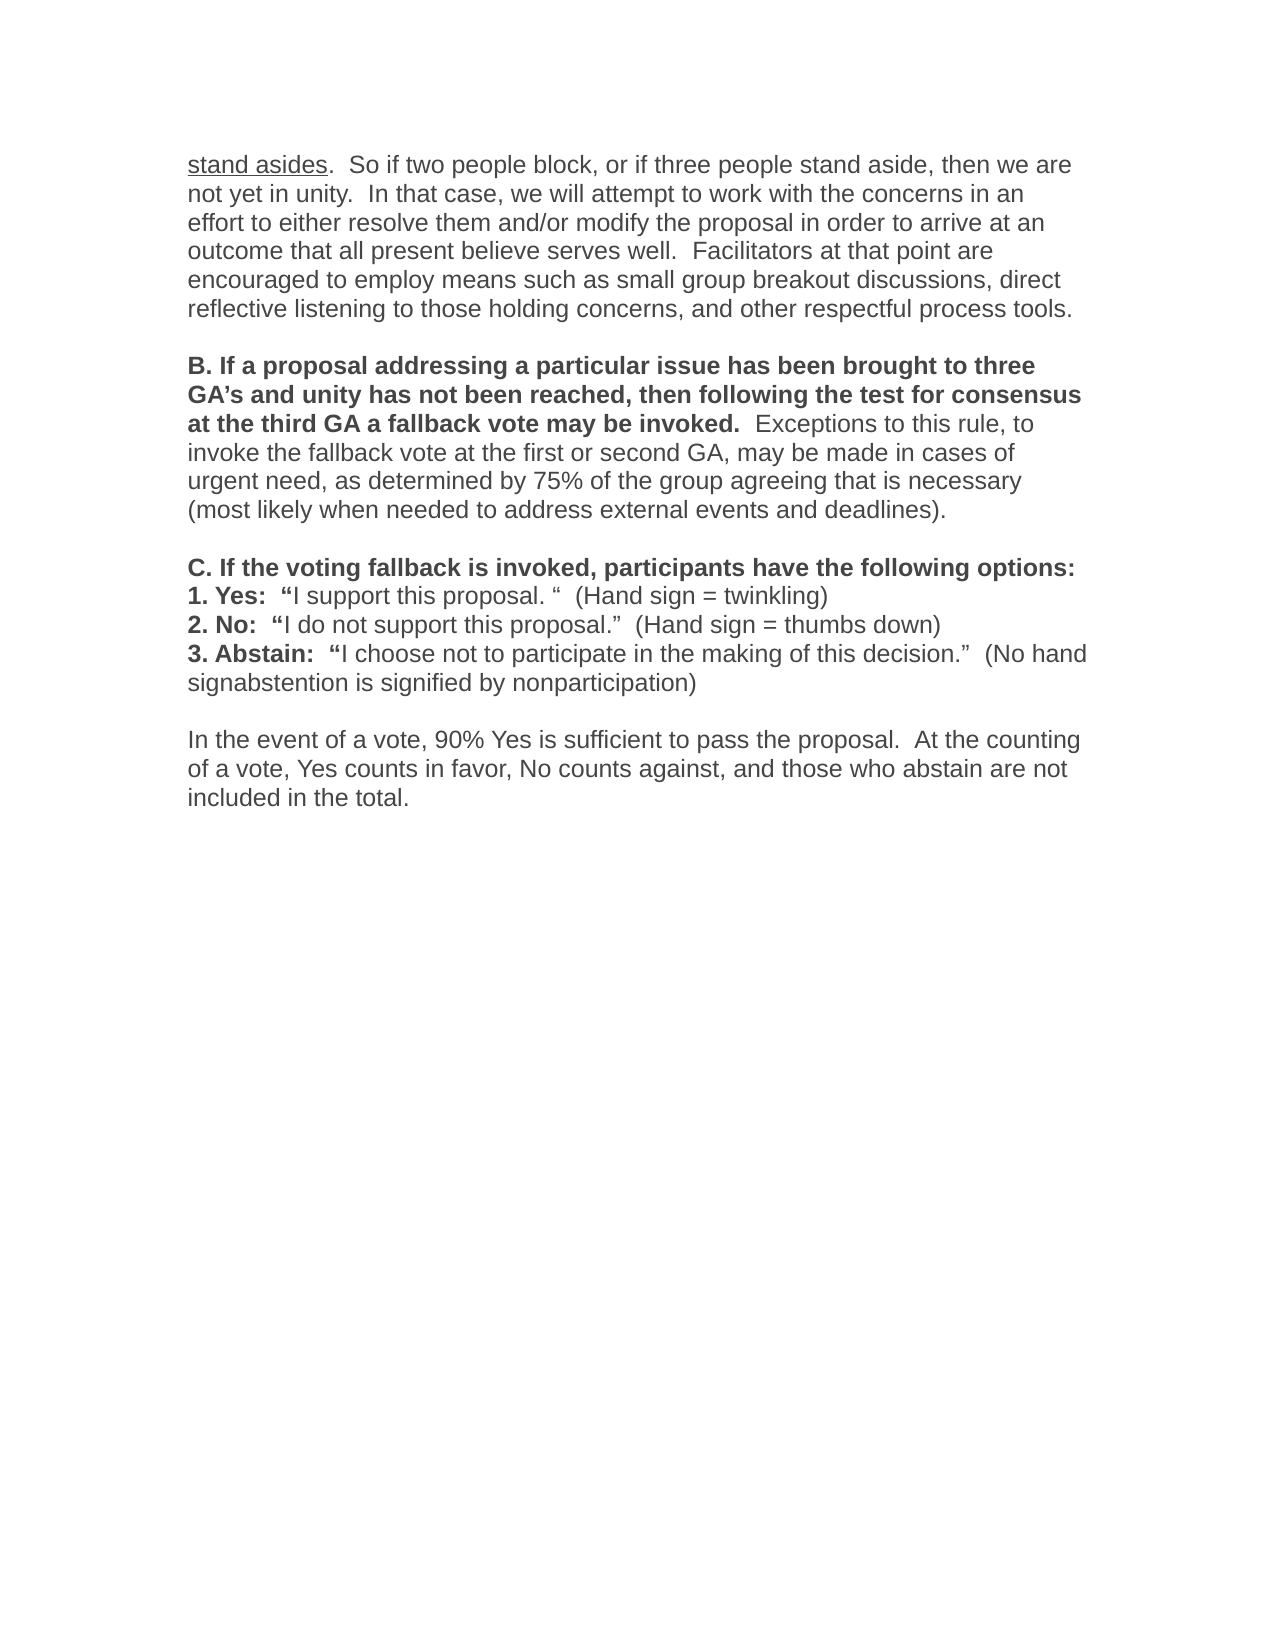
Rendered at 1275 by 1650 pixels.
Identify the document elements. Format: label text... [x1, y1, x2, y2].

text stand asides. So if two people block, or if three people stand aside, then we are not yet in unity. In that case, we will attempt to work with the concerns in an effort to either resolve them and/or modify the proposal in order to arrive at an outcome that all present believe serves well. Facilitators at that point are encouraged to employ means such as small group breakout discussions, direct reflective listening to those holding concerns, and other respectful process tools. [187, 150, 1087, 322]
text 3. Abstain: “I choose not to participate in the making of this decision.” (No hand sign­abstention is signified by nonparticipation) [187, 639, 1087, 696]
text In the event of a vote, 90% Yes is sufficient to pass the proposal. At the counting of a vote, Yes counts in favor, No counts against, and those who abstain are not included in the total. [187, 725, 1087, 811]
text 1. Yes: “I support this proposal. “ (Hand sign = twinkling) [187, 581, 1087, 610]
text B. If a proposal addressing a particular issue has been brought to three GA’s and unity has not been reached, then following the test for consensus at the third GA a fallback vote may be invoked. Exceptions to this rule, to invoke the fallback vote at the first or second GA, may be made in cases of urgent need, as determined by 75% of the group agreeing that is necessary (most likely when needed to address external events and deadlines). [187, 351, 1087, 524]
text C. If the voting fallback is invoked, participants have the following options: [187, 552, 1087, 581]
text 2. No: “I do not support this proposal.” (Hand sign = thumbs down) [187, 610, 1087, 639]
